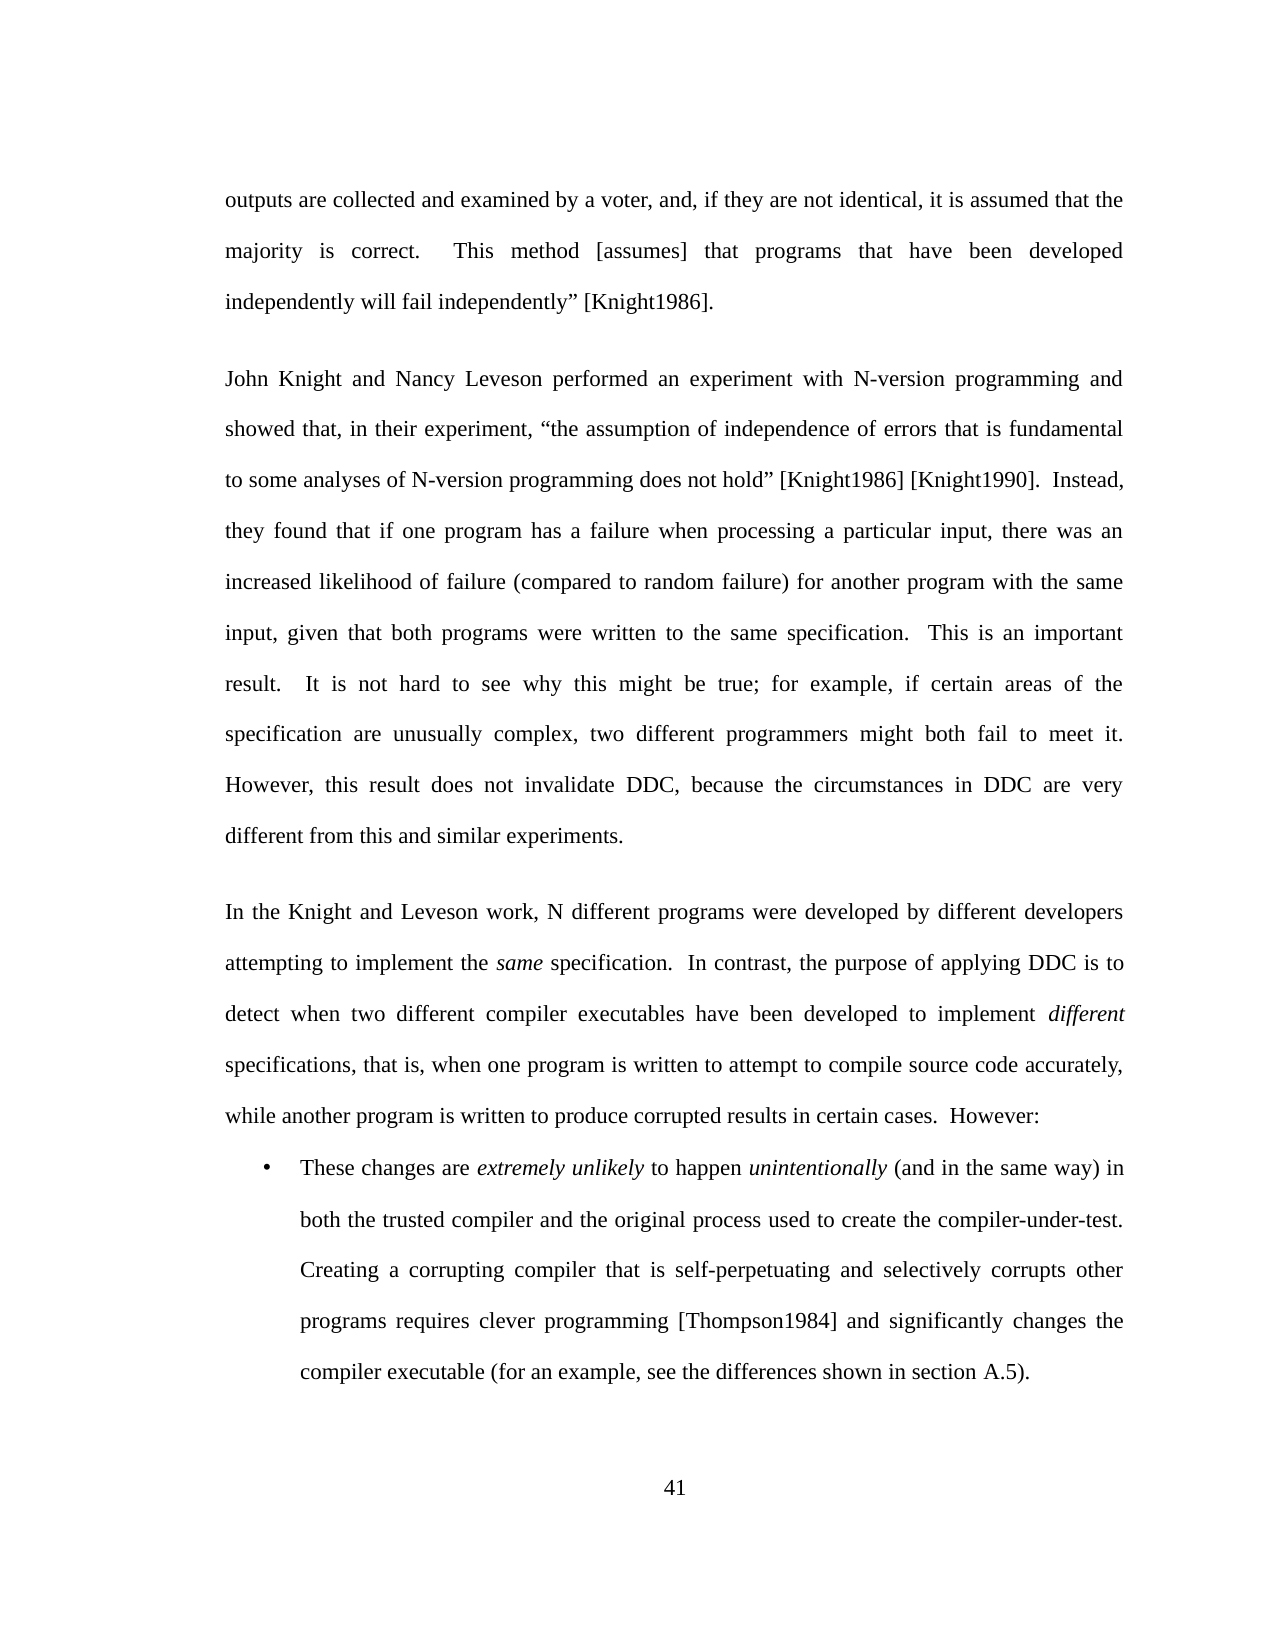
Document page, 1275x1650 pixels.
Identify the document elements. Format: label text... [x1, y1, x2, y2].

list These changes are extremely unlikely to happen unintentionally (and in the same way) in both the trusted compiler and the original process used to create the compiler-under-test. Creating a corrupting compiler that is self-perpetuating and selectively corrupts other programs requires clever programming [Thompson1984] and significantly changes the compiler executable (for an example, see the differences shown in section A.5). [262, 1153, 1125, 1384]
text John Knight and Nancy Leveson performed an experiment with N-version programming and showed that, in their experiment, “the assumption of independence of errors that is fundamental to some analyses of N-version programming does not hold” [Knight1986] [Knight1990]. Instead, they found that if one program has a failure when processing a particular input, there was an increased likelihood of failure (compared to random failure) for another program with the same input, given that both programs were written to the same specification. This is an important result. It is not hard to see why this might be true; for example, if certain areas of the specification are unusually complex, two different programmers might both fail to meet it. However, this result does not invalidate DDC, because the circumstances in DDC are very different from this and similar experiments. [225, 366, 1125, 848]
text In the Knight and Leveson work, N different programs were developed by different developers attempting to implement the same specification. In contrast, the purpose of applying DDC is to detect when two different compiler executables have been developed to implement different specifications, that is, when one program is written to attempt to compile source code accurately, while another program is written to produce corrupted results in certain cases. However: [225, 899, 1125, 1128]
text outputs are collected and examined by a voter, and, if they are not identical, it is assumed that the majority is correct. This method [assumes] that programs that have been developed independently will fail independently” [Knight1986]. [225, 187, 1125, 314]
